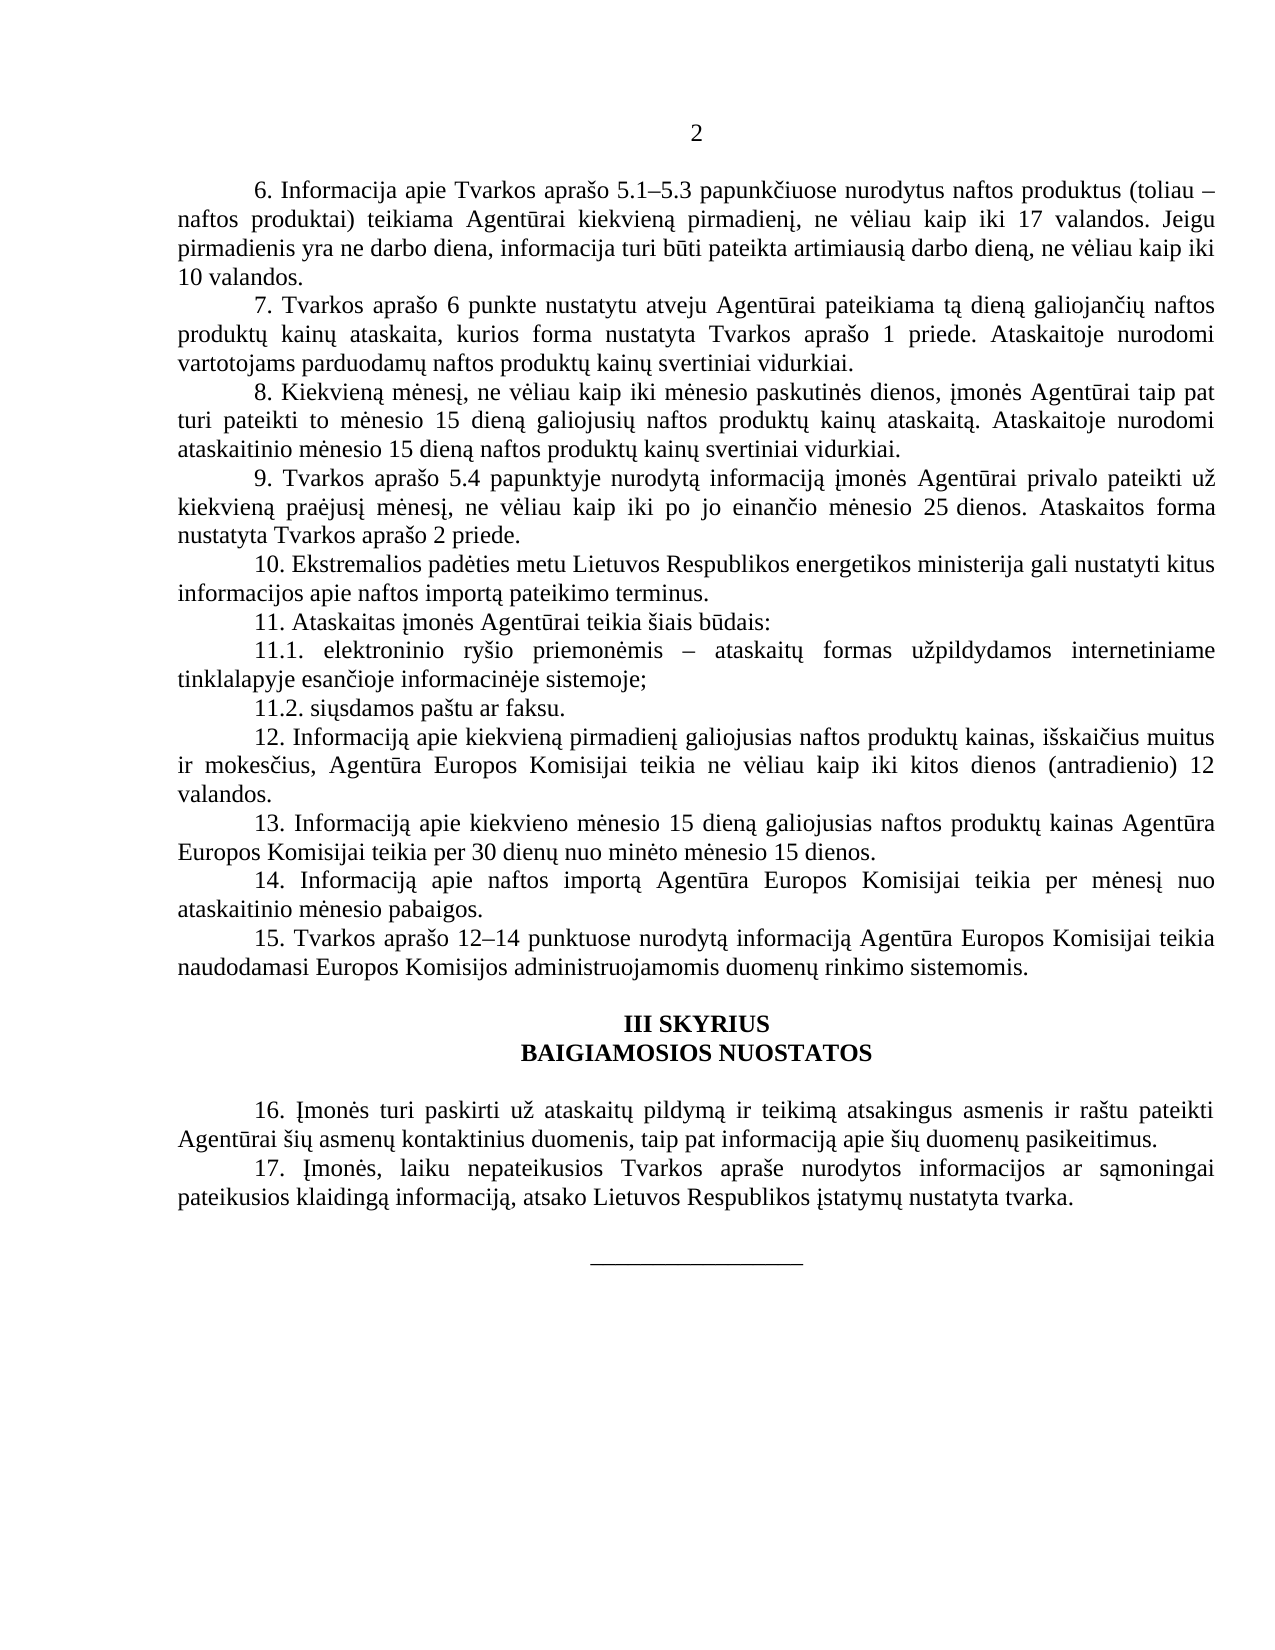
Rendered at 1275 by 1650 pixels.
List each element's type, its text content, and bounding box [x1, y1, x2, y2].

text 11.1. elektroninio ryšio priemonėmis – ataskaitų formas užpildydamos internetiniame tinklalapyje esančioje informacinėje sistemoje; [177, 636, 1216, 693]
text III SKYRIUS [177, 1009, 1216, 1038]
text 13. Informaciją apie kiekvieno mėnesio 15 dieną galiojusias naftos produktų kainas Agentūra Europos Komisijai teikia per 30 dienų nuo minėto mėnesio 15 dienos. [177, 808, 1216, 866]
text 17. Įmonės, laiku nepateikusios Tvarkos apraše nurodytos informacijos ar sąmoningai pateikusios klaidingą informaciją, atsako Lietuvos Respublikos įstatymų nustatyta tvarka. [177, 1153, 1216, 1211]
text 11.2. siųsdamos paštu ar faksu. [177, 693, 1216, 722]
text 12. Informaciją apie kiekvieną pirmadienį galiojusias naftos produktų kainas, išskaičius muitus ir mokesčius, Agentūra Europos Komisijai teikia ne vėliau kaip iki kitos dienos (antradienio) 12 valandos. [177, 722, 1216, 808]
text 6. Informacija apie Tvarkos aprašo 5.1–5.3 papunkčiuose nurodytus naftos produktus (toliau – naftos produktai) teikiama Agentūrai kiekvieną pirmadienį, ne vėliau kaip iki 17 valandos. Jeigu pirmadienis yra ne darbo diena, informacija turi būti pateikta artimiausią darbo dieną, ne vėliau kaip iki 10 valandos. [177, 176, 1216, 291]
text 7. Tvarkos aprašo 6 punkte nustatytu atveju Agentūrai pateikiama tą dieną galiojančių naftos produktų kainų ataskaita, kurios forma nustatyta Tvarkos aprašo 1 priede. Ataskaitoje nurodomi vartotojams parduodamų naftos produktų kainų svertiniai vidurkiai. [177, 291, 1216, 377]
text 10. Ekstremalios padėties metu Lietuvos Respublikos energetikos ministerija gali nustatyti kitus informacijos apie naftos importą pateikimo terminus. [177, 549, 1216, 607]
text 14. Informaciją apie naftos importą Agentūra Europos Komisijai teikia per mėnesį nuo ataskaitinio mėnesio pabaigos. [177, 866, 1216, 923]
text 11. Ataskaitas įmonės Agentūrai teikia šiais būdais: [177, 607, 1216, 636]
text BAIGIAMOSIOS NUOSTATOS [177, 1038, 1216, 1067]
text _________________ [177, 1239, 1216, 1268]
text 8. Kiekvieną mėnesį, ne vėliau kaip iki mėnesio paskutinės dienos, įmonės Agentūrai taip pat turi pateikti to mėnesio 15 dieną galiojusių naftos produktų kainų ataskaitą. Ataskaitoje nurodomi ataskaitinio mėnesio 15 dieną naftos produktų kainų svertiniai vidurkiai. [177, 377, 1216, 463]
text 15. Tvarkos aprašo 12–14 punktuose nurodytą informaciją Agentūra Europos Komisijai teikia naudodamasi Europos Komisijos administruojamomis duomenų rinkimo sistemomis. [177, 923, 1216, 981]
text 16. Įmonės turi paskirti už ataskaitų pildymą ir teikimą atsakingus asmenis ir raštu pateikti Agentūrai šių asmenų kontaktinius duomenis, taip pat informaciją apie šių duomenų pasikeitimus. [177, 1096, 1216, 1153]
text 9. Tvarkos aprašo 5.4 papunktyje nurodytą informaciją įmonės Agentūrai privalo pateikti už kiekvieną praėjusį mėnesį, ne vėliau kaip iki po jo einančio mėnesio 25 dienos. Ataskaitos forma nustatyta Tvarkos aprašo 2 priede. [177, 463, 1216, 549]
